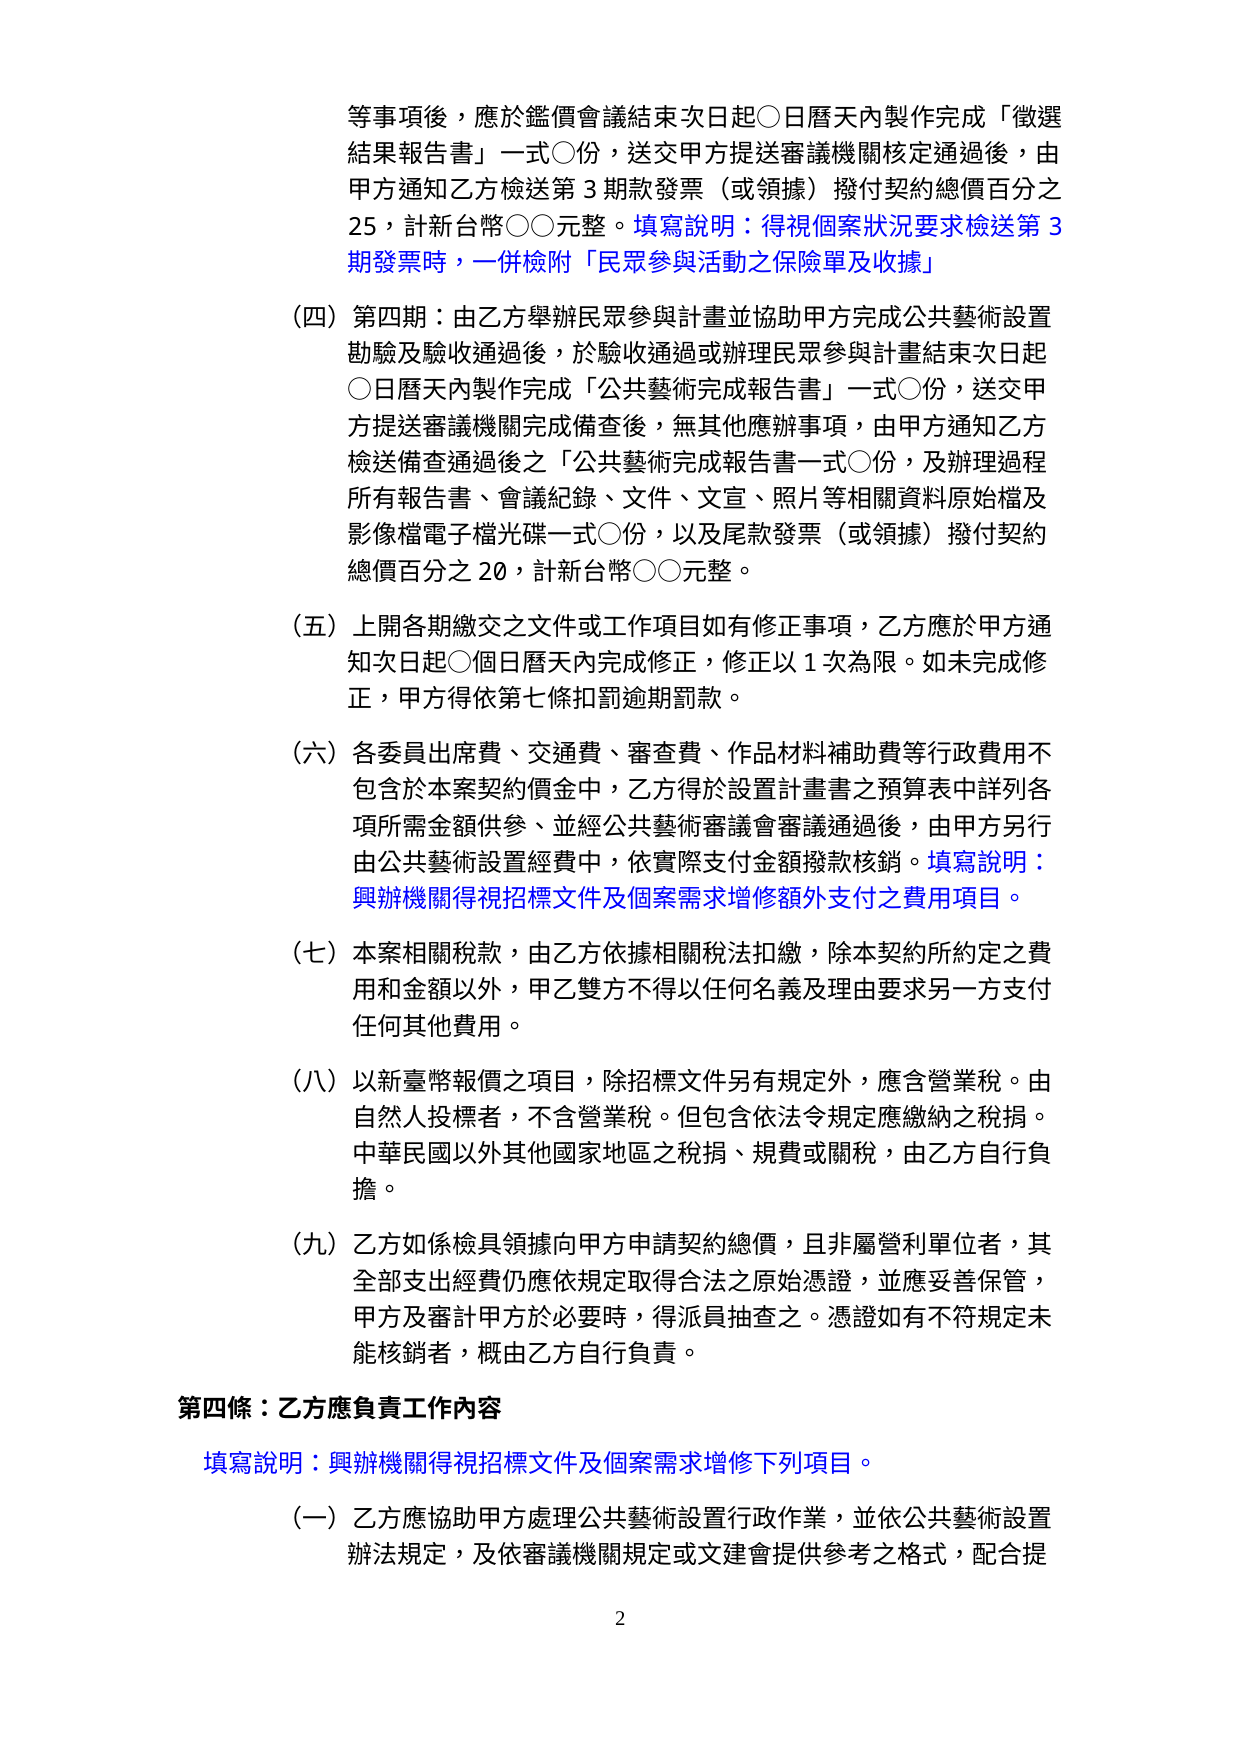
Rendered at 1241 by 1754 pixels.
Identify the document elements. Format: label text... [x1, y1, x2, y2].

text （九）乙方如係檢具領據向甲方申請契約總價，且非屬營利單位者，其全部支出經費仍應依規定取得合法之原始憑證，並應妥善保管，甲方及審計甲方於必要時，得派員抽查之。憑證如有不符規定未能核銷者，概由乙方自行負責。 [277, 1225, 1063, 1370]
text （四）第四期：由乙方舉辦民眾參與計畫並協助甲方完成公共藝術設置勘驗及驗收通過後，於驗收通過或辦理民眾參與計畫結束次日起○日曆天內製作完成「公共藝術完成報告書」一式○份，送交甲方提送審議機關完成備查後，無其他應辦事項，由甲方通知乙方檢送備查通過後之「公共藝術完成報告書一式○份，及辦理過程所有報告書、會議紀錄、文件、文宣、照片等相關資料原始檔及影像檔電子檔光碟一式○份，以及尾款發票（或領據）撥付契約總價百分之20，計新台幣○○元整。 [277, 297, 1063, 587]
text （八）以新臺幣報價之項目，除招標文件另有規定外，應含營業稅。由自然人投標者，不含營業稅。但包含依法令規定應繳納之稅捐。中華民國以外其他國家地區之稅捐、規費或關稅，由乙方自行負擔。 [277, 1061, 1063, 1206]
text （六）各委員出席費、交通費、審查費、作品材料補助費等行政費用不包含於本案契約價金中，乙方得於設置計畫書之預算表中詳列各項所需金額供參、並經公共藝術審議會審議通過後，由甲方另行由公共藝術設置經費中，依實際支付金額撥款核銷。填寫說明：興辦機關得視招標文件及個案需求增修額外支付之費用項目。 [277, 734, 1063, 915]
text 填寫說明：興辦機關得視招標文件及個案需求增修下列項目。 [203, 1444, 1063, 1480]
text （五）上開各期繳交之文件或工作項目如有修正事項，乙方應於甲方通知次日起○個日曆天內完成修正，修正以1次為限。如未完成修正，甲方得依第七條扣罰逾期罰款。 [277, 606, 1063, 715]
text （七）本案相關稅款，由乙方依據相關稅法扣繳，除本契約所約定之費用和金額以外，甲乙雙方不得以任何名義及理由要求另一方支付任何其他費用。 [277, 934, 1063, 1042]
text 等事項後，應於鑑價會議結束次日起○日曆天內製作完成「徵選結果報告書」一式○份，送交甲方提送審議機關核定通過後，由甲方通知乙方檢送第3期款發票（或領據）撥付契約總價百分之25，計新台幣○○元整。填寫說明：得視個案狀況要求檢送第3期發票時，一併檢附「民眾參與活動之保險單及收據」 [277, 97, 1063, 279]
text 第四條：乙方應負責工作內容 [177, 1389, 1063, 1425]
text （一）乙方應協助甲方處理公共藝術設置行政作業，並依公共藝術設置辦法規定，及依審議機關規定或文建會提供參考之格式，配合提 [277, 1499, 1063, 1571]
